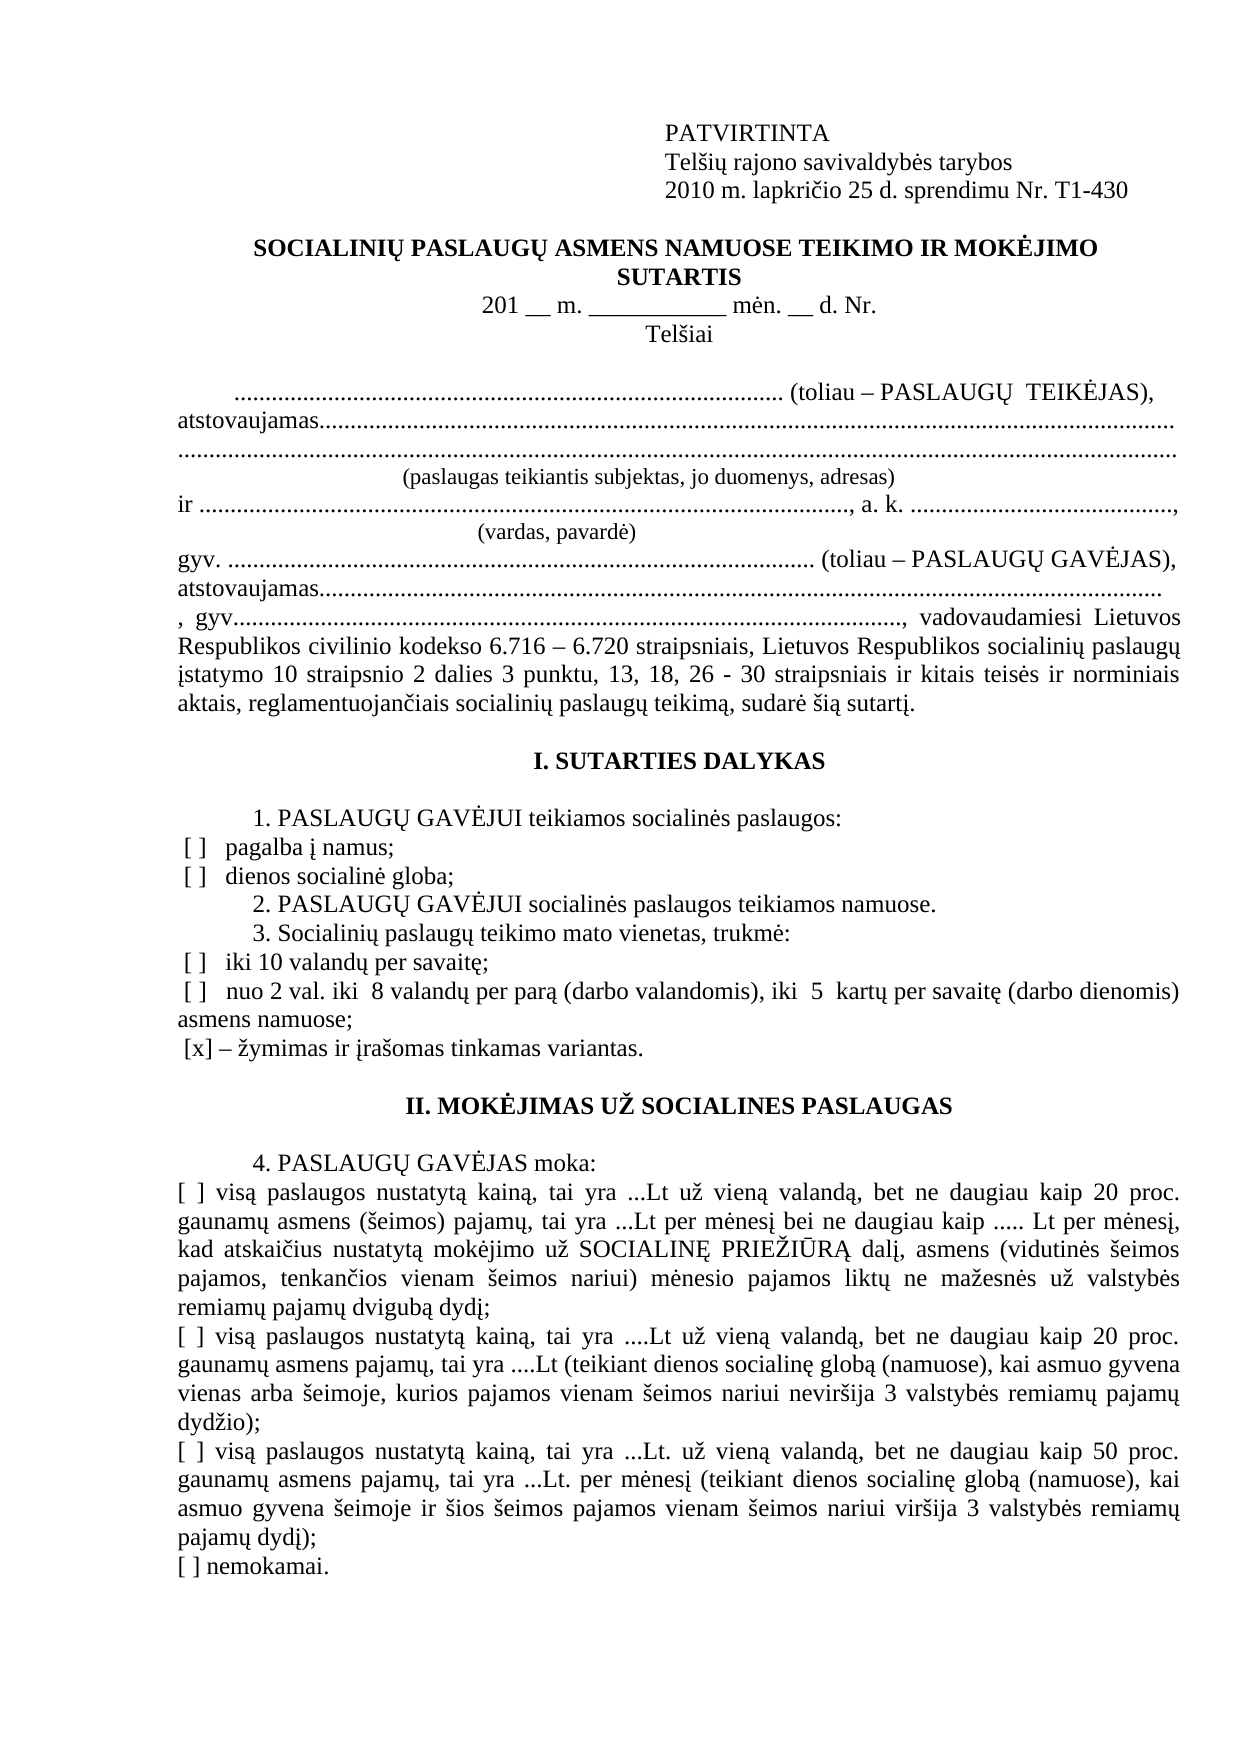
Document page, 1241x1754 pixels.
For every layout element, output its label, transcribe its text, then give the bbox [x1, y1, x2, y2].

text [ ] pagalba į namus; [177, 832, 1181, 861]
text 4. PASLAUGŲ GAVĖJAS moka: [177, 1148, 1181, 1177]
text Telšių rajono savivaldybės tarybos [664, 147, 1181, 176]
text [ ] nemokamai. [177, 1551, 1181, 1579]
text SOCIALINIŲ PASLAUGŲ ASMENS NAMUOSE TEIKIMO IR MOKĖJIMO [177, 233, 1181, 262]
text [ ] visą paslaugos nustatytą kainą, tai yra ....Lt už vieną valandą, bet ne daugiau kaip 20 proc. gaunamų asmens pajamų, tai yra ....Lt (teikiant dienos socialinę globą (namuose), kai asmuo gyvena vienas arba šeimoje, kurios pajamos vienam šeimos nariui neviršija 3 valstybės remiamų pajamų dydžio); [177, 1321, 1181, 1436]
text 201 __ m. ___________ mėn. __ d. Nr. [177, 291, 1181, 319]
text (vardas, pavardė) [177, 518, 1181, 544]
text atstovaujamas....................................................................................................................................... [177, 573, 1181, 602]
text 3. Socialinių paslaugų teikimo mato vienetas, trukmė: [177, 918, 1181, 947]
text [ ] iki 10 valandų per savaitę; [177, 947, 1181, 976]
text Telšiai [177, 319, 1181, 348]
text gyv. .............................................................................................. (toliau – PASLAUGŲ GAVĖJAS), [177, 544, 1181, 573]
text [ ] visą paslaugos nustatytą kainą, tai yra ...Lt. už vieną valandą, bet ne daugiau kaip 50 proc. gaunamų asmens pajamų, tai yra ...Lt. per mėnesį (teikiant dienos socialinę globą (namuose), kai asmuo gyvena šeimoje ir šios šeimos pajamos vienam šeimos nariui viršija 3 valstybės remiamų pajamų dydį); [177, 1436, 1181, 1551]
text atstovaujamas......................................................................................................................................... [177, 406, 1181, 434]
text II. MOKĖJIMAS UŽ SOCIALINES PASLAUGAS [177, 1091, 1181, 1119]
text 1. PASLAUGŲ GAVĖJUI teikiamos socialinės paslaugos: [177, 803, 1181, 832]
text [ ] nuo 2 val. iki 8 valandų per parą (darbo valandomis), iki 5 kartų per savaitę (darbo dienomis) asmens namuose; [177, 976, 1181, 1033]
text [ ] dienos socialinė globa; [177, 861, 1181, 889]
text ................................................................................................................................................................ [177, 434, 1181, 463]
text I. SUTARTIES DALYKAS [177, 746, 1181, 774]
text PATVIRTINTA [664, 118, 1181, 147]
text , gyv..........................................................................................................., vadovaudamiesi Lietuvos Respublikos civilinio kodekso 6.716 – 6.720 straipsniais, Lietuvos Respublikos socialinių paslaugų įstatymo 10 straipsnio 2 dalies 3 punktu, 13, 18, 26 - 30 straipsniais ir kitais teisės ir norminiais aktais, reglamentuojančiais socialinių paslaugų teikimą, sudarė šią sutartį. [177, 602, 1181, 717]
text ir ........................................................................................................, a. k. .........................................., [177, 489, 1181, 518]
text SUTARTIS [177, 262, 1181, 291]
text 2010 m. lapkričio 25 d. sprendimu Nr. T1-430 [664, 176, 1181, 204]
text (paslaugas teikiantis subjektas, jo duomenys, adresas) [177, 463, 1181, 489]
text [x] – žymimas ir įrašomas tinkamas variantas. [177, 1033, 1181, 1062]
text 2. PASLAUGŲ GAVĖJUI socialinės paslaugos teikiamos namuose. [177, 889, 1181, 918]
text [ ] visą paslaugos nustatytą kainą, tai yra ...Lt už vieną valandą, bet ne daugiau kaip 20 proc. gaunamų asmens (šeimos) pajamų, tai yra ...Lt per mėnesį bei ne daugiau kaip ..... Lt per mėnesį, kad atskaičius nustatytą mokėjimo už SOCIALINĘ PRIEŽIŪRĄ dalį, asmens (vidutinės šeimos pajamos, tenkančios vienam šeimos nariui) mėnesio pajamos liktų ne mažesnės už valstybės remiamų pajamų dvigubą dydį; [177, 1177, 1181, 1321]
text ........................................................................................ (toliau – PASLAUGŲ TEIKĖJAS), [177, 377, 1181, 406]
